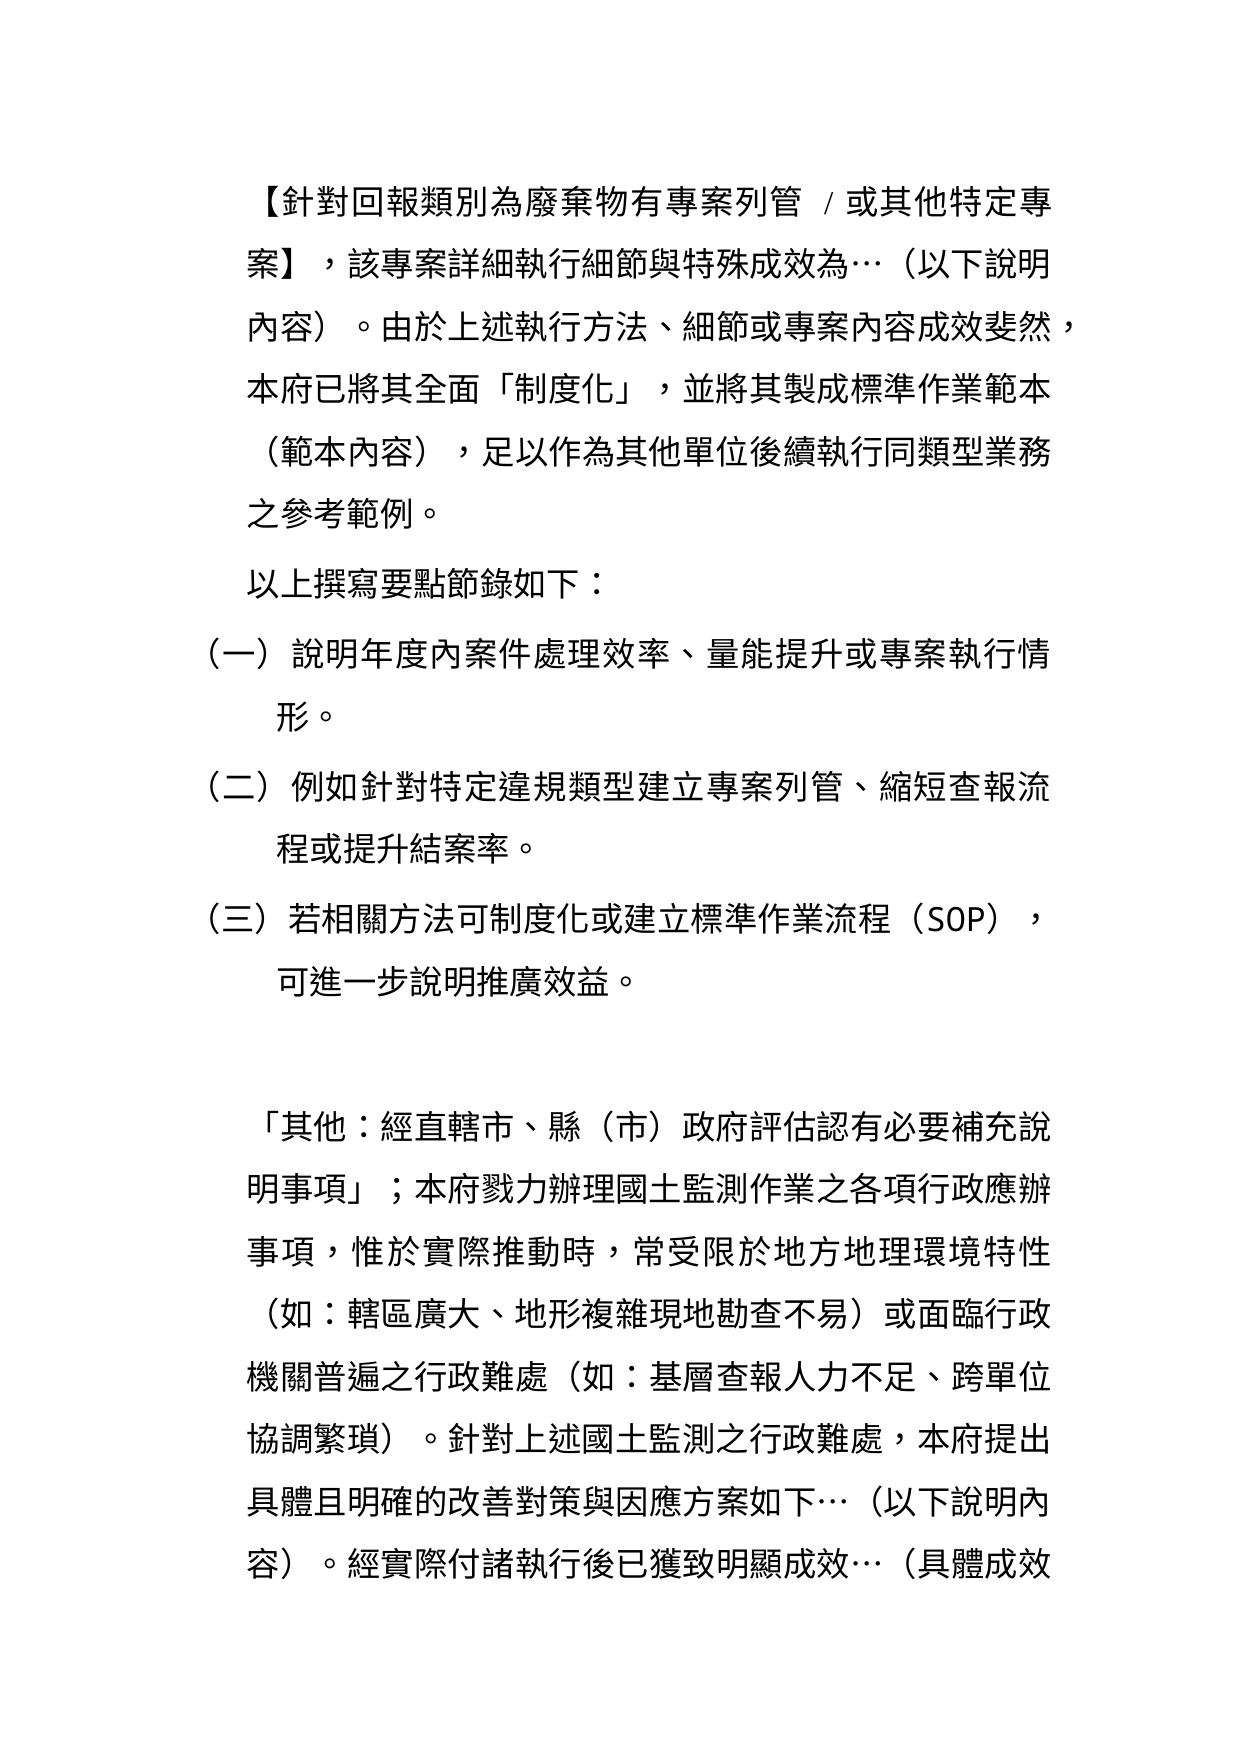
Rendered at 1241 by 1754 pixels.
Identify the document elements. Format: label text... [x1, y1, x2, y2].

text 以上撰寫要點節錄如下： [246, 541, 1053, 603]
text 「其他：經直轄市、縣（市）政府評估認有必要補充說明事項」；本府戮力辦理國土監測作業之各項行政應辦事項，惟於實際推動時，常受限於地方地理環境特性（如：轄區廣大、地形複雜現地勘查不易）或面臨行政機關普遍之行政難處（如：基層查報人力不足、跨單位協調繁瑣）。針對上述國土監測之行政難處，本府提出具體且明確的改善對策與因應方案如下…（以下說明內容）。經實際付諸執行後已獲致明顯成效…（具體成效 [246, 1083, 1053, 1583]
text 本府本年度持續清查歷年變異點案件，使歷年積案與當年度新增案件之處理效率或量能均有顯著提升。在本年度處理效率或量能提升的具體執行細節方面，本府所採取的精進作為…（以下說明內容）。同時，本府針對特定重大或高風險之違規態樣啟動專案列管與執行，例如【針對回報類別為廢棄物有專案列管 / 或其他特定專案】，該專案詳細執行細節與特殊成效為…（以下說明內容）。由於上述執行方法、細節或專案內容成效斐然，本府已將其全面「制度化」，並將其製成標準作業範本（範本內容），足以作為其他單位後續執行同類型業務之參考範例。 [246, 158, 1053, 533]
subtitle （二）例如針對特定違規類型建立專案列管、縮短查報流程或提升結案率。 [187, 743, 1053, 868]
subtitle （三）若相關方法可制度化或建立標準作業流程（SOP），可進一步說明推廣效益。 [187, 876, 1053, 1001]
subtitle （一）說明年度內案件處理效率、量能提升或專案執行情形。 [187, 611, 1053, 736]
